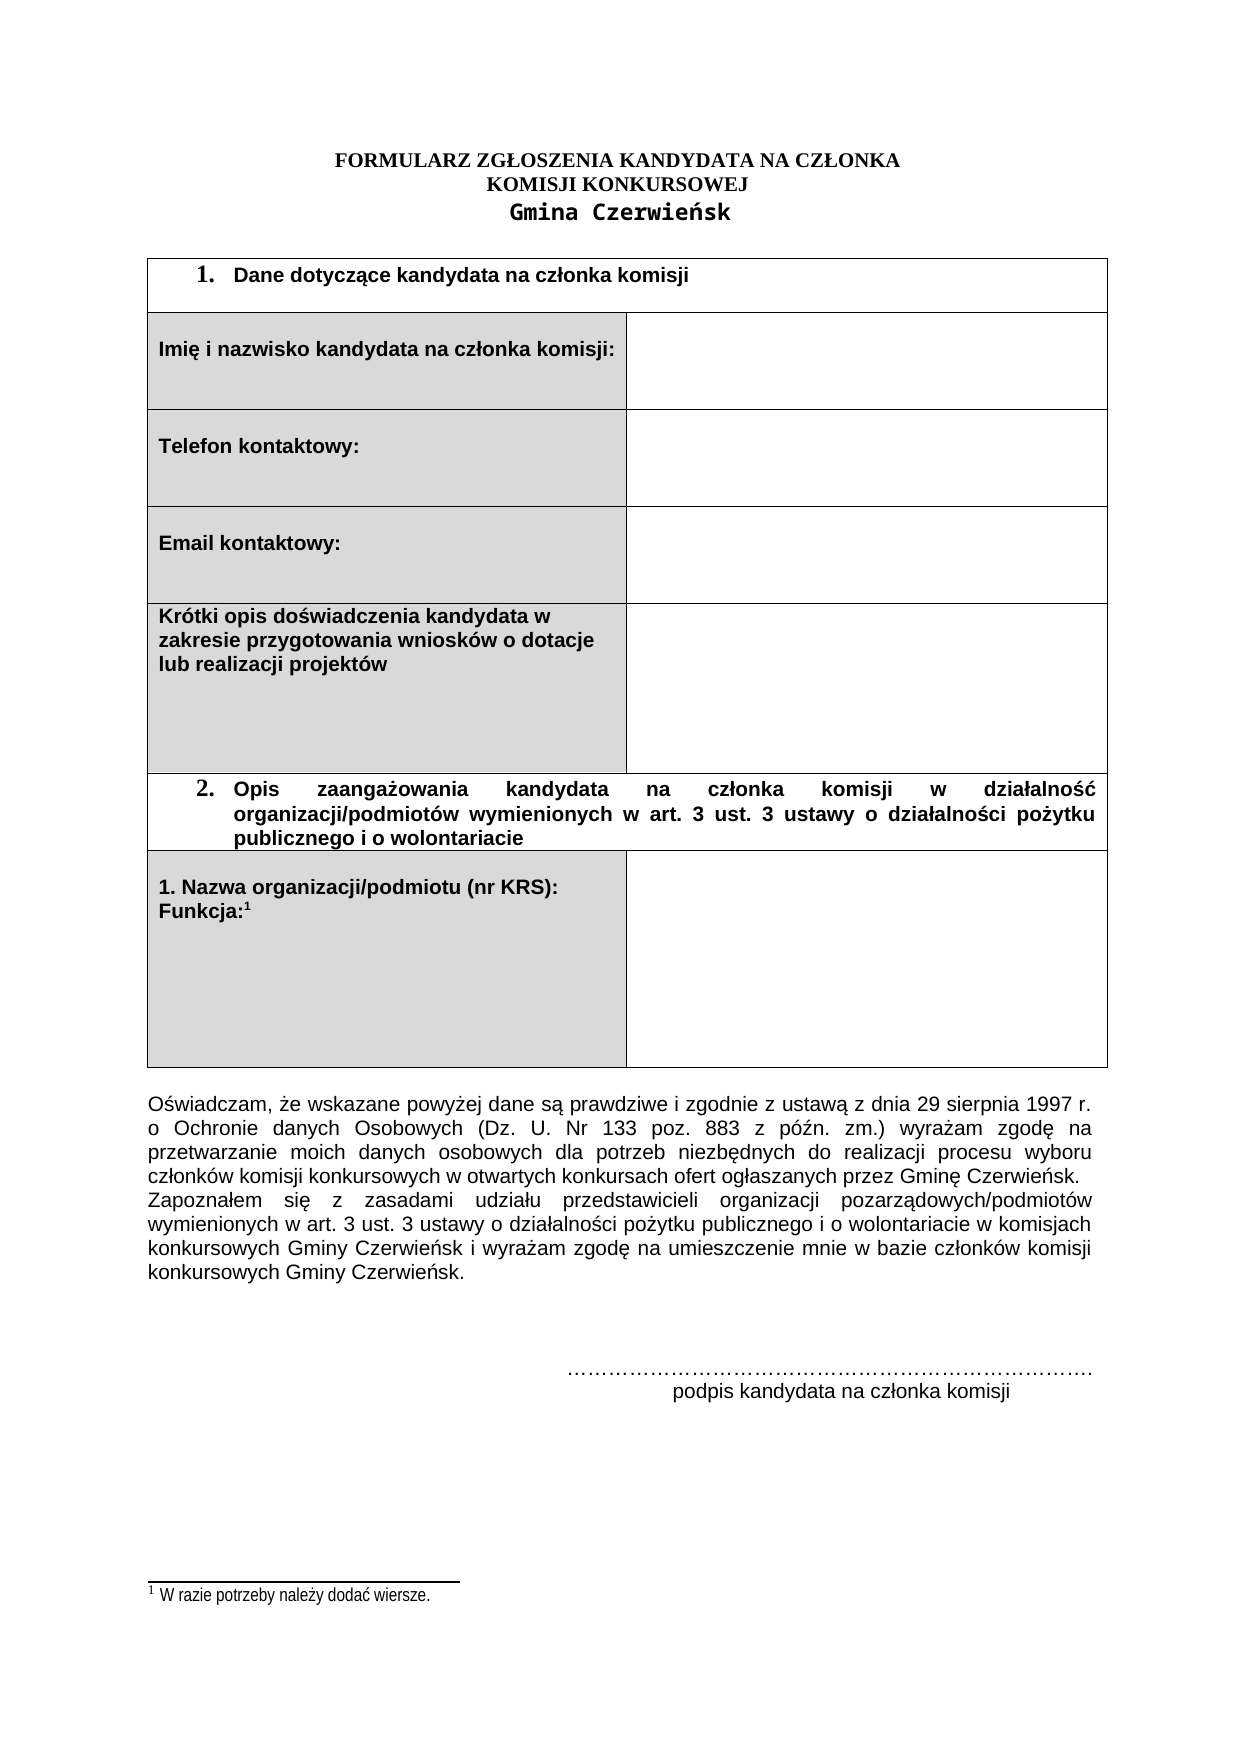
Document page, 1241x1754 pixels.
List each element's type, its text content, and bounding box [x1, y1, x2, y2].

table_cell [627, 313, 1107, 409]
table_cell Imię i nazwisko kandydata na członka komisji: [148, 313, 626, 409]
table_header Dane dotyczące kandydata na członka komisji [148, 259, 1107, 312]
table_cell [627, 604, 1107, 772]
text …………………………………………………………………. [148, 1355, 1093, 1379]
table_cell [627, 851, 1107, 1067]
table_cell Opis zaangażowania kandydata na członka komisji w działalność organizacji/podmiotów wymienionych w art. 3 ust. 3 ustawy o działalności pożytku publicznego i o wolontariacie [148, 774, 1107, 850]
text podpis kandydata na członka komisji [516, 1379, 1093, 1403]
text FORMULARZ ZGŁOSZENIA KANDYDATA NA CZŁONKA [148, 148, 1093, 172]
table_cell Telefon kontaktowy: [148, 410, 626, 506]
table_cell Krótki opis doświadczenia kandydata w zakresie przygotowania wniosków o dotacje lub realizacji projektów [148, 604, 626, 772]
text Oświadczam, że wskazane powyżej dane są prawdziwe i zgodnie z ustawą z dnia 29 sierpnia 1997 r. o Ochronie danych Osobowych (Dz. U. Nr 133 poz. 883 z późn. zm.) wyrażam zgodę na przetwarzanie moich danych osobowych dla potrzeb niezbędnych do realizacji procesu wyboru członków komisji konkursowych w otwartych konkursach ofert ogłaszanych przez Gminę Czerwieńsk. [148, 1092, 1093, 1188]
table_cell 1. Nazwa organizacji/podmiotu (nr KRS): Funkcja: [148, 851, 626, 1067]
text KOMISJI KONKURSOWEJ Gmina Czerwieńsk [148, 172, 1093, 227]
table_cell Email kontaktowy: [148, 507, 626, 603]
table_cell [627, 507, 1107, 603]
table_cell [627, 410, 1107, 506]
text Zapoznałem się z zasadami udziału przedstawicieli organizacji pozarządowych/podmiotów wymienionych w art. 3 ust. 3 ustawy o działalności pożytku publicznego i o wolontariacie w komisjach konkursowych Gminy Czerwieńsk i wyrażam zgodę na umieszczenie mnie w bazie członków komisji konkursowych Gminy Czerwieńsk. [148, 1188, 1093, 1283]
